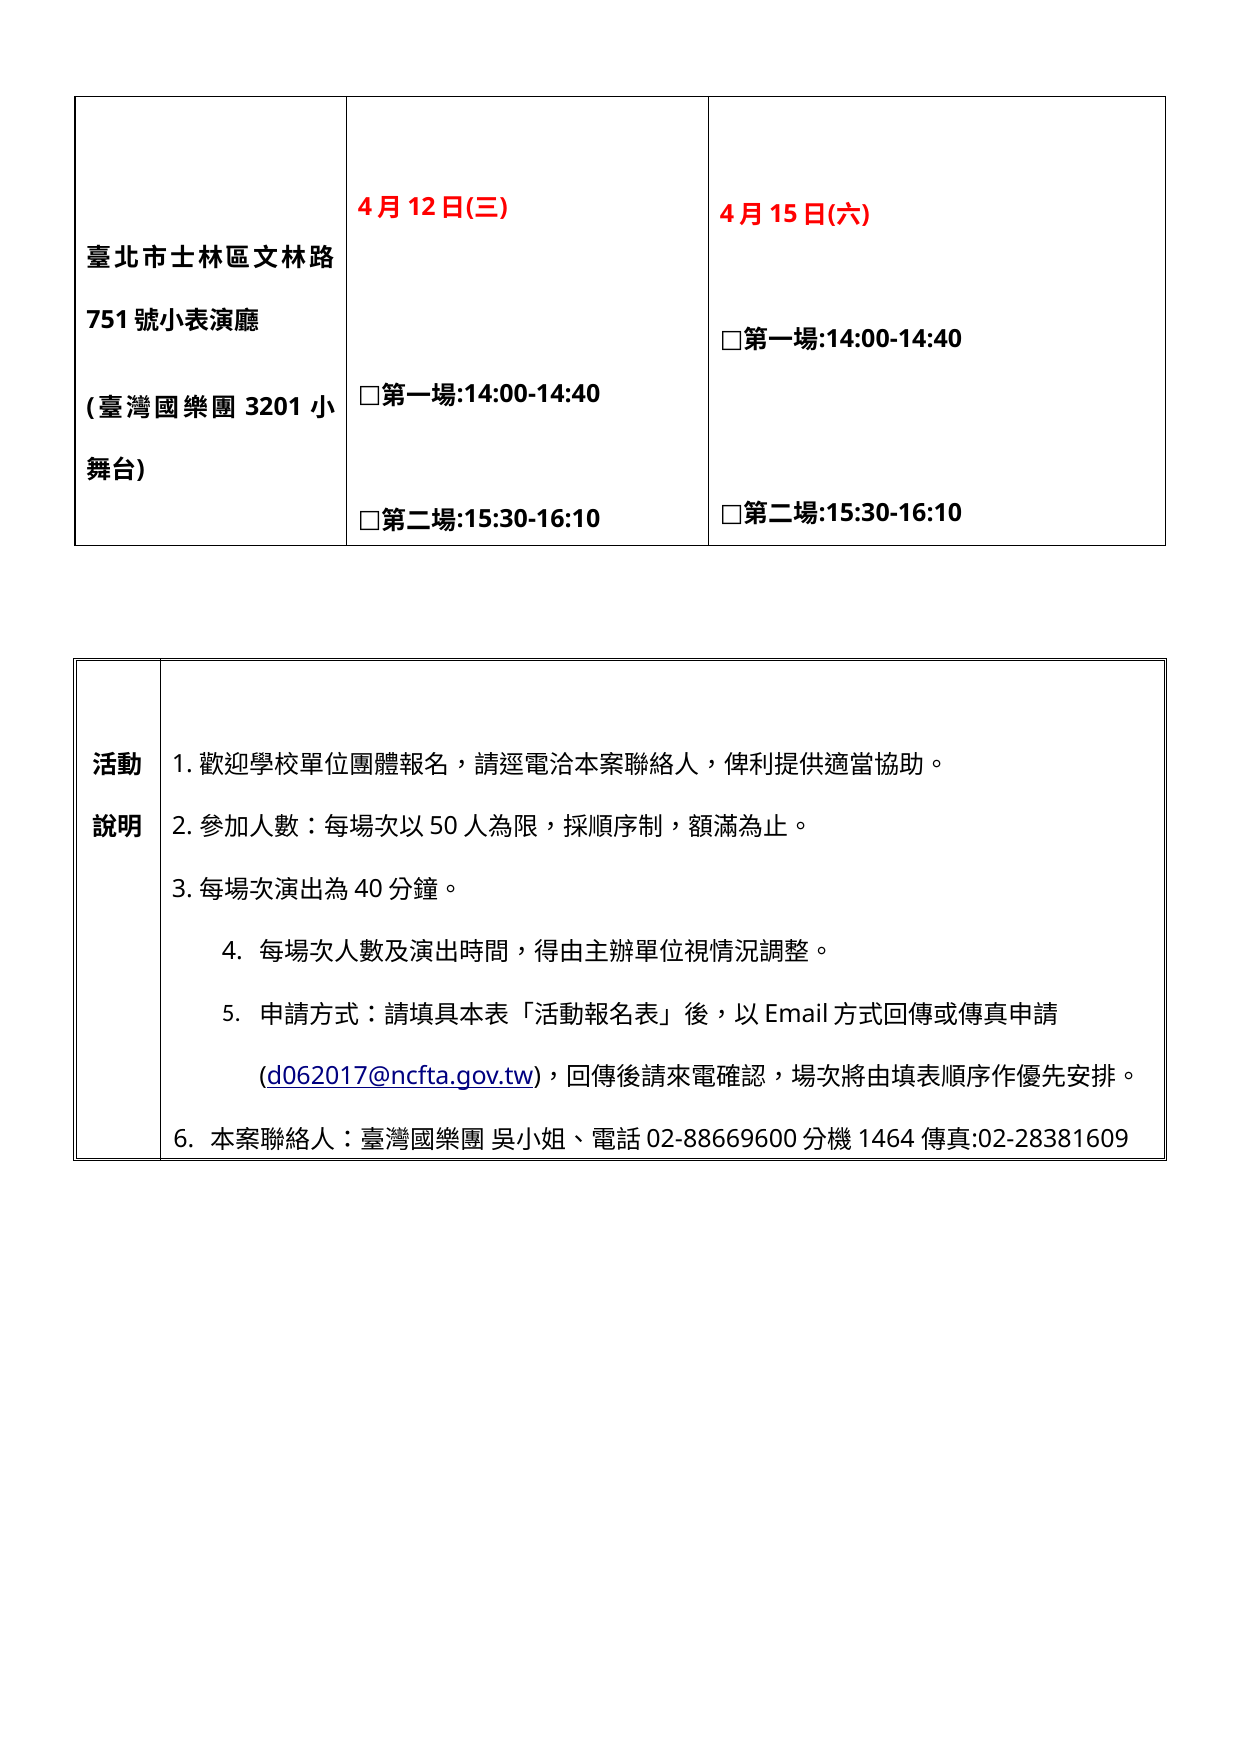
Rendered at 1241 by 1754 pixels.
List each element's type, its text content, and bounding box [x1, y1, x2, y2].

table_cell 4月12日(三) □第一場:14:00-14:40 □第二場:15:30-16:10 [347, 97, 708, 545]
table_cell 臺北市士林區文林路751號小表演廳 (臺灣國樂團3201小舞台) [76, 97, 346, 545]
table_header 活動說明 [77, 661, 160, 1158]
table_cell 4月15日(六) □第一場:14:00-14:40 □第二場:15:30-16:10 [709, 97, 1165, 545]
table_header 1. 歡迎學校單位團體報名，請逕電洽本案聯絡人，俾利提供適當協助。 2. 參加人數：每場次以50人為限，採順序制，額滿為止。 3. 每場次演出為40分鐘。 每場次人數及演出時間，得由主辦單位視情況調整。 申請方式：請填具本表「活動報名表」後，以Email方式回傳或傳真申請(d062017@ncfta.gov.tw)，回傳後請來電確認，場次將由填表順序作優先安排。 本案聯絡人：臺灣國樂團 吳小姐、電話02-88669600分機1464 傳真:02-28381609 [161, 661, 1164, 1158]
